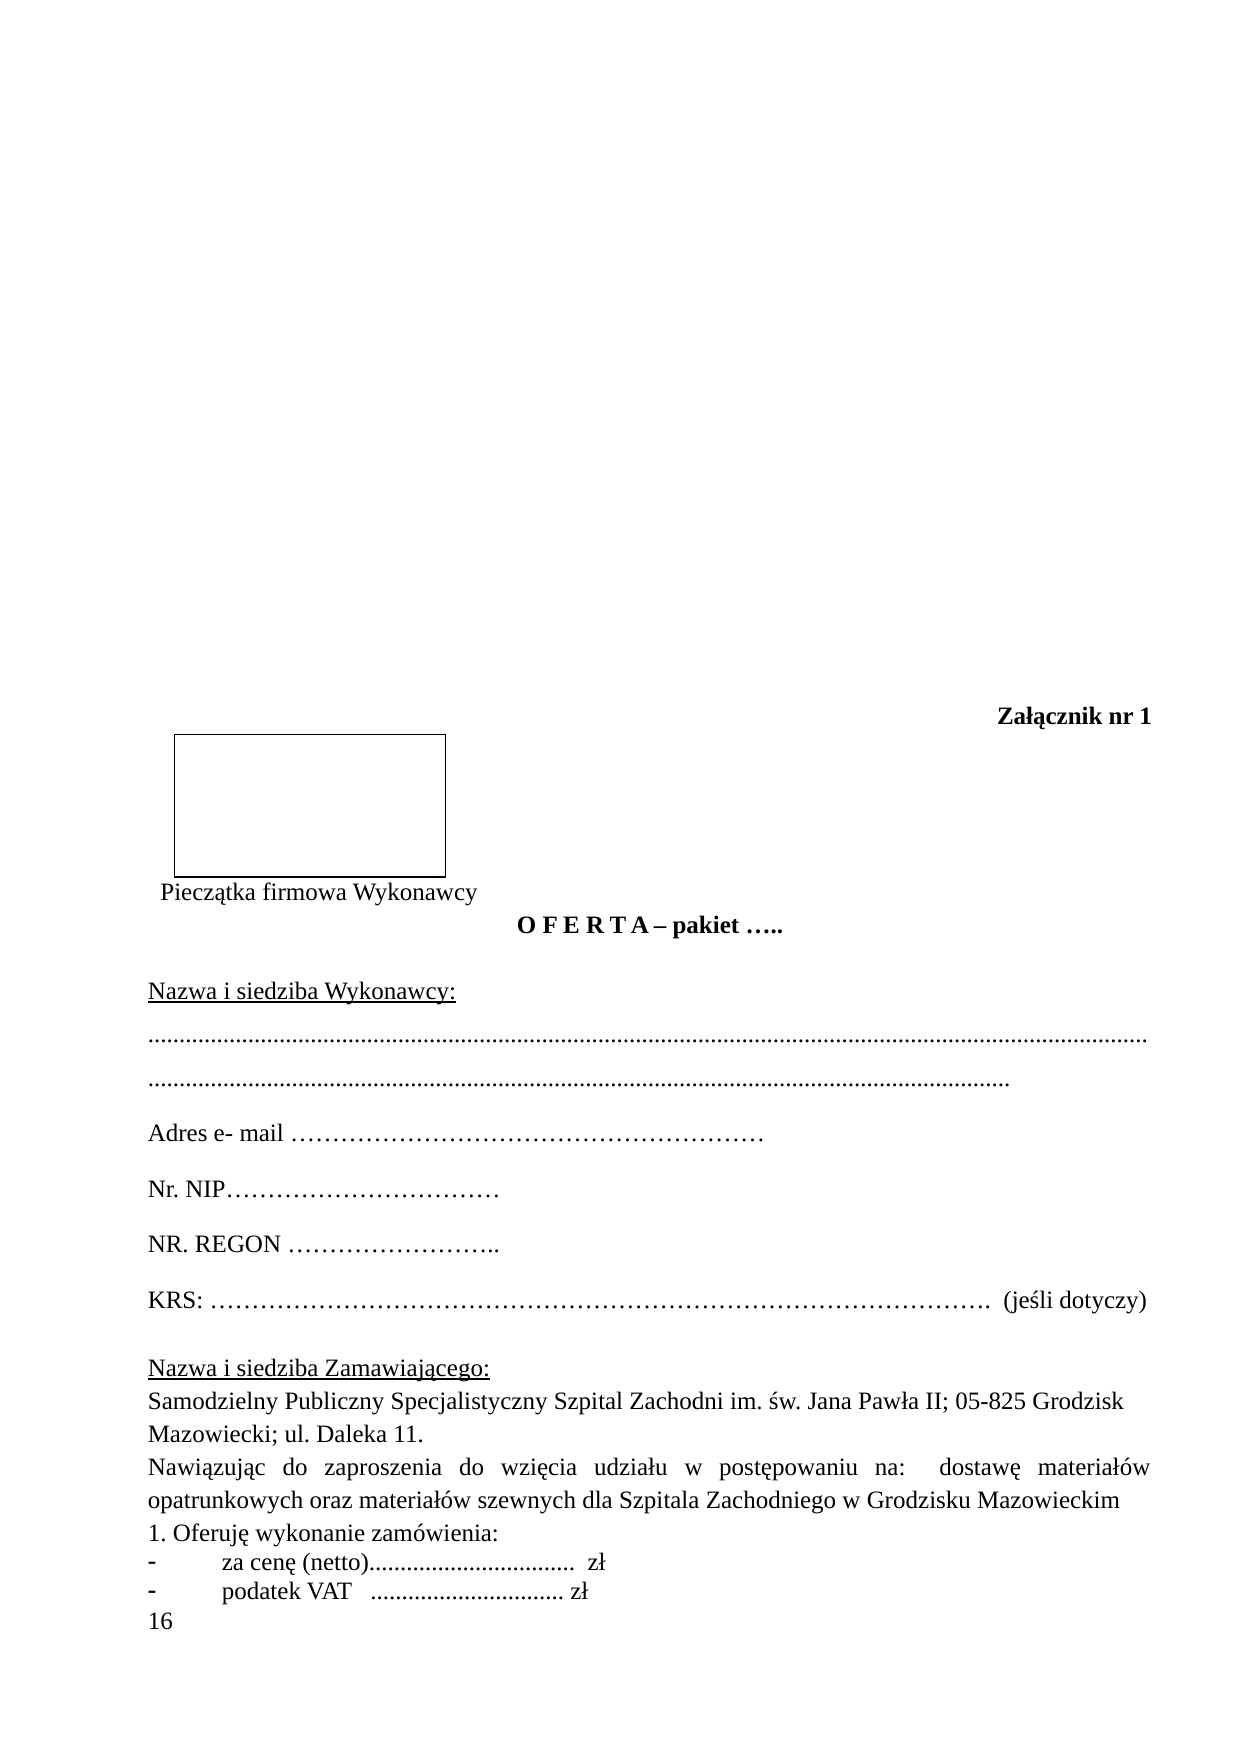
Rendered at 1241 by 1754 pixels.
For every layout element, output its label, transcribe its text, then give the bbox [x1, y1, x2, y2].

text Adres e- mail ………………………………………………… [148, 1118, 1152, 1147]
text Nawiązując do zaproszenia do wzięcia udziału w postępowaniu na: dostawę materiałów opatrunkowych oraz materiałów szewnych dla Szpitala Zachodniego w Grodzisku Mazowieckim [148, 1452, 1152, 1514]
text Nazwa i siedziba Zamawiającego: [148, 1353, 1152, 1382]
text Pieczątka firmowa Wykonawcy [148, 877, 1152, 906]
text Załącznik nr 1 [148, 701, 1152, 730]
text 1. Oferuję wykonanie zamówienia: [148, 1518, 1226, 1547]
text Samodzielny Publiczny Specjalistyczny Szpital Zachodni im. św. Jana Pawła II; 05-825 Grodzisk Mazowiecki; ul. Daleka 11. [148, 1386, 1152, 1448]
text NR. REGON …………………….. [148, 1229, 1152, 1258]
text Nr. NIP…………………………… [148, 1174, 1152, 1203]
text O F E R T A – pakiet ….. [148, 910, 1152, 939]
list podatek VAT ............................... zł [148, 1576, 1226, 1605]
table_header [175, 735, 445, 876]
text KRS: …………………………………………………………………………………. (jeśli dotyczy) [148, 1285, 1152, 1314]
list za cenę (netto)................................. zł [148, 1547, 1226, 1576]
text Nazwa i siedziba Wykonawcy: .......................................................................................................................................................................................................................................................................................................... [148, 976, 1152, 1091]
